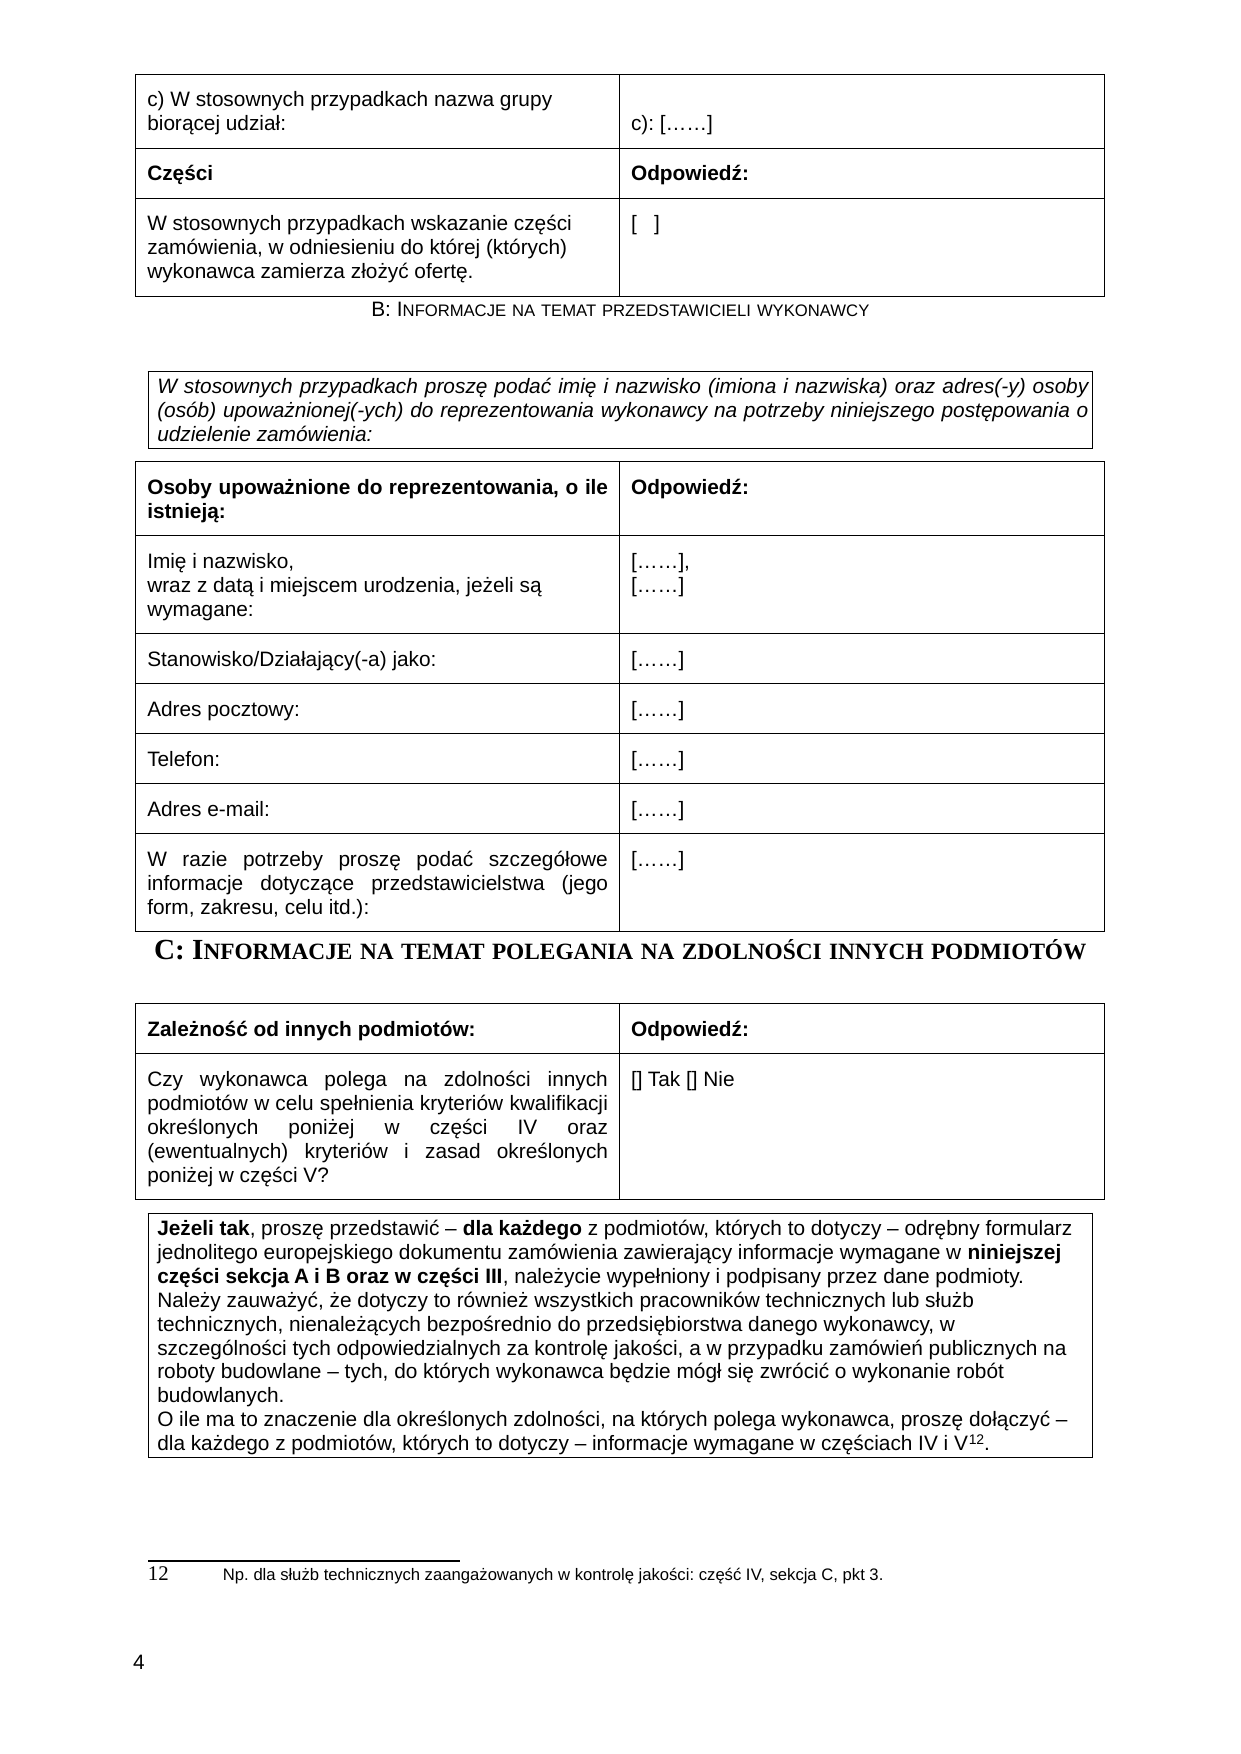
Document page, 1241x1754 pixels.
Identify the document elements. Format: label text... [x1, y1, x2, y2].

table_cell Telefon: [136, 734, 619, 783]
table_cell Imię i nazwisko, wraz z datą i miejscem urodzenia, jeżeli są wymagane: [136, 536, 619, 633]
table_header Odpowiedź: [620, 462, 1104, 535]
table_cell [……] [620, 684, 1104, 733]
table_cell [……] [620, 784, 1104, 833]
table_cell Części [136, 149, 619, 198]
table_cell c): [……] [620, 75, 1104, 148]
table_header Osoby upoważnione do reprezentowania, o ile istnieją: [136, 462, 619, 535]
table_cell [……] [620, 734, 1104, 783]
table_cell Czy wykonawca polega na zdolności innych podmiotów w celu spełnienia kryteriów kwalifikacji określonych poniżej w części IV oraz (ewentualnych) kryteriów i zasad określonych poniżej w części V? [136, 1054, 619, 1199]
text Jeżeli tak, proszę przedstawić – dla każdego z podmiotów, których to dotyczy – odrębny formularz jednolitego europejskiego dokumentu zamówienia zawierający informacje wymagane w niniejszej części sekcja A i B oraz w części III, należycie wypełniony i podpisany przez dane podmioty. Należy zauważyć, że dotyczy to również wszystkich pracowników technicznych lub służb technicznych, nienależących bezpośrednio do przedsiębiorstwa danego wykonawcy, w szczególności tych odpowiedzialnych za kontrolę jakości, a w przypadku zamówień publicznych na roboty budowlane – tych, do których wykonawca będzie mógł się zwrócić o wykonanie robót budowlanych. O ile ma to znaczenie dla określonych zdolności, na których polega wykonawca, proszę dołączyć – dla każdego z podmiotów, których to dotyczy – informacje wymagane w częściach IV i V. [149, 1214, 1092, 1457]
table_cell [……] [620, 834, 1104, 931]
table_cell Odpowiedź: [620, 149, 1104, 198]
table_cell [] Tak [] Nie [620, 1054, 1104, 1199]
table_cell [……] [620, 634, 1104, 683]
table_cell Stanowisko/Działający(-a) jako: [136, 634, 619, 683]
title C: Informacje na temat polegania na zdolności innych podmiotów [148, 932, 1093, 966]
text Np. dla służb technicznych zaangażowanych w kontrolę jakości: część IV, sekcja C, pkt 3. [148, 1561, 1093, 1585]
table_cell Adres pocztowy: [136, 684, 619, 733]
table_cell W razie potrzeby proszę podać szczegółowe informacje dotyczące przedstawicielstwa (jego form, zakresu, celu itd.): [136, 834, 619, 931]
table_cell W stosownych przypadkach wskazanie części zamówienia, w odniesieniu do której (których) wykonawca zamierza złożyć ofertę. [136, 199, 619, 296]
title B: Informacje na temat przedstawicieli wykonawcy [148, 297, 1093, 321]
table_header Odpowiedź: [620, 1004, 1104, 1053]
text W stosownych przypadkach proszę podać imię i nazwisko (imiona i nazwiska) oraz adres(-y) osoby (osób) upoważnionej(-ych) do reprezentowania wykonawcy na potrzeby niniejszego postępowania o udzielenie zamówienia: [149, 372, 1092, 448]
table_cell Adres e-mail: [136, 784, 619, 833]
table_cell c) W stosownych przypadkach nazwa grupy biorącej udział: [136, 75, 619, 148]
table_cell [ ] [620, 199, 1104, 296]
table_header Zależność od innych podmiotów: [136, 1004, 619, 1053]
table_cell [……], [……] [620, 536, 1104, 633]
